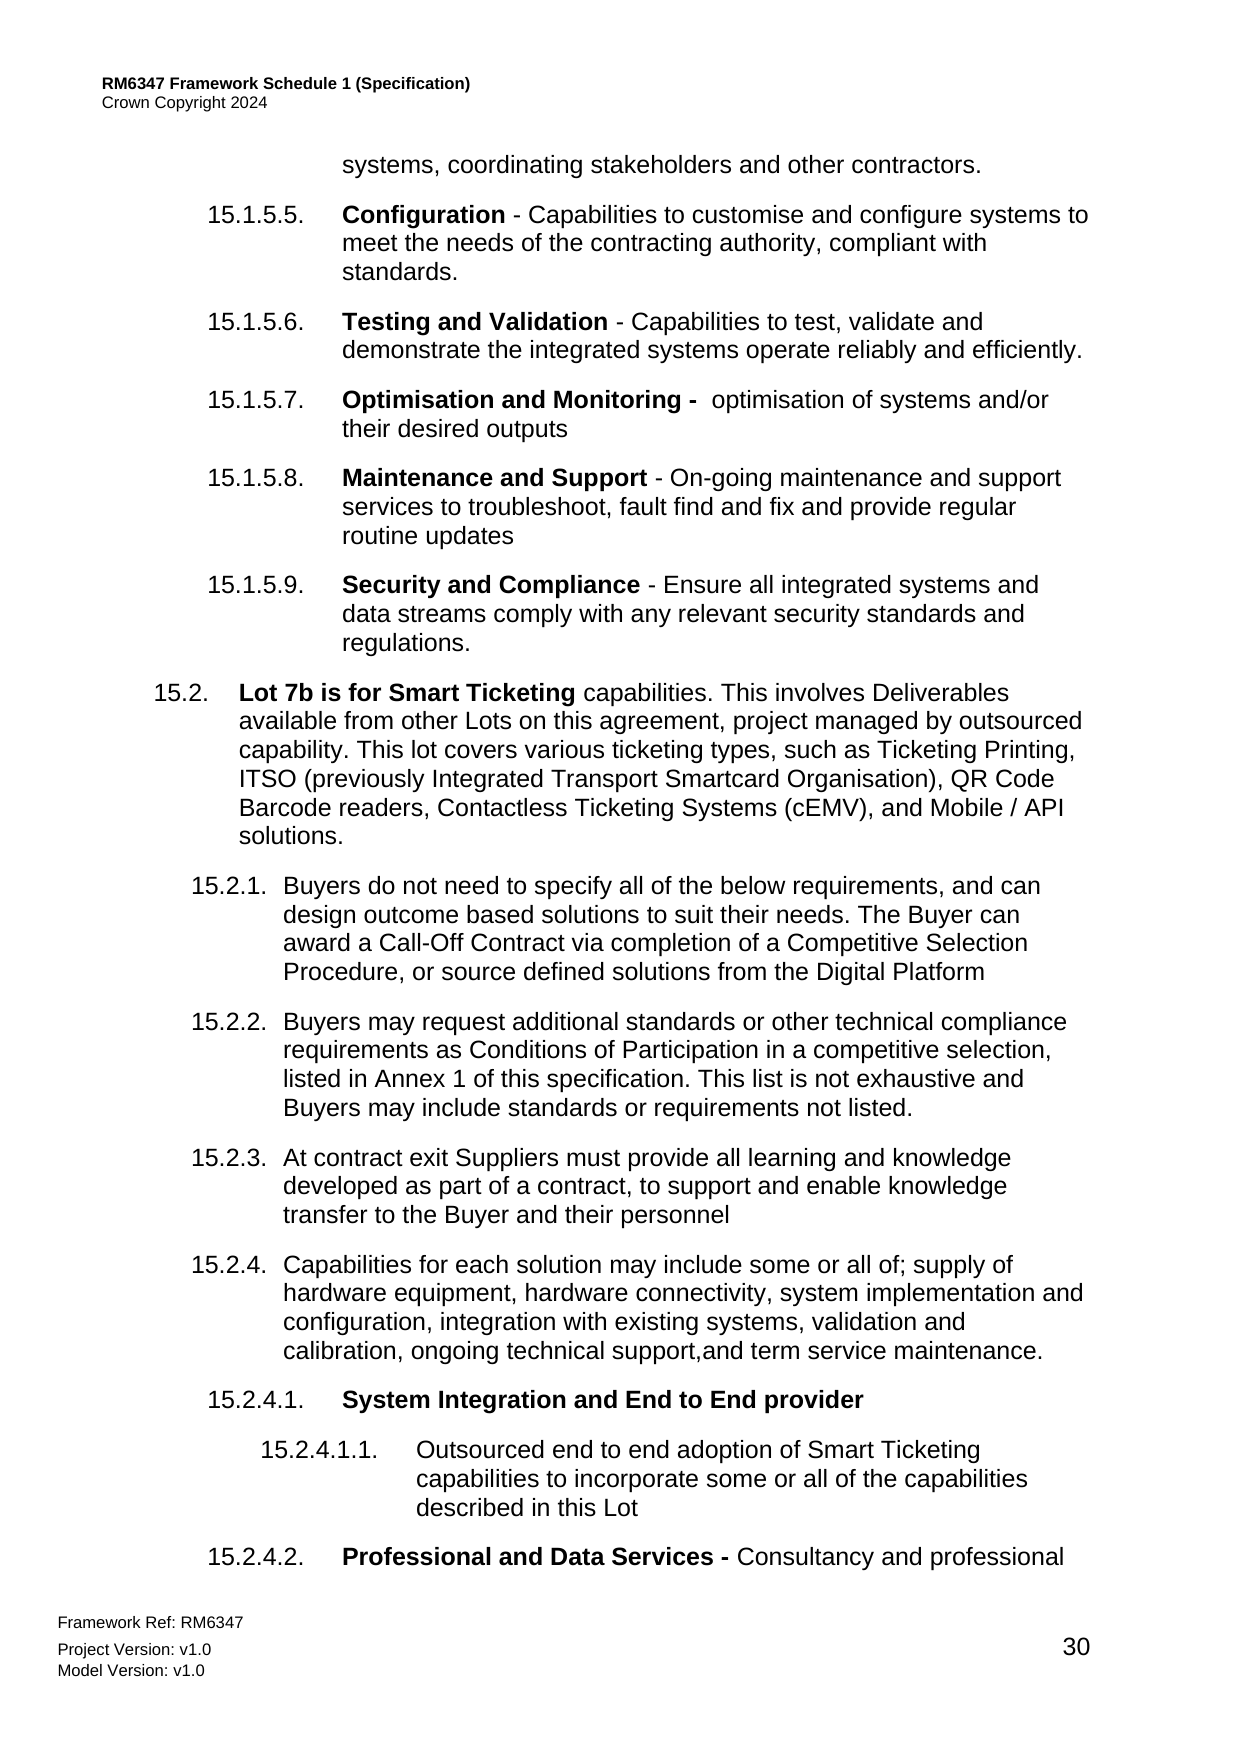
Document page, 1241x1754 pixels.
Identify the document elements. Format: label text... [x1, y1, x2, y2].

list At contract exit Suppliers must provide all learning and knowledge developed as part of a contract, to support and enable knowledge transfer to the Buyer and their personnel [267, 1142, 1090, 1229]
list Professional and Data Services - Consultancy and professional [304, 1542, 1090, 1571]
list Capabilities for each solution may include some or all of; supply of hardware equipment, hardware connectivity, system implementation and configuration, integration with existing systems, validation and calibration, ongoing technical support,and term service maintenance. [267, 1249, 1090, 1364]
list systems, coordinating stakeholders and other contractors. [304, 150, 1090, 179]
list Buyers do not need to specify all of the below requirements, and can design outcome based solutions to suit their needs. The Buyer can award a Call-Off Contract via completion of a Competitive Selection Procedure, or source defined solutions from the Digital Platform [267, 871, 1090, 986]
list Security and Compliance - Ensure all integrated systems and data streams comply with any relevant security standards and regulations. [304, 570, 1090, 657]
list System Integration and End to End provider [304, 1385, 1090, 1414]
list Configuration - Capabilities to customise and configure systems to meet the needs of the contracting authority, compliant with standards. [304, 199, 1090, 286]
list Optimisation and Monitoring - optimisation of systems and/or their desired outputs [304, 385, 1090, 442]
list Buyers may request additional standards or other technical compliance requirements as Conditions of Participation in a competitive selection, listed in Annex 1 of this specification. This list is not exhaustive and Buyers may include standards or requirements not listed. [267, 1007, 1090, 1122]
list Testing and Validation - Capabilities to test, validate and demonstrate the integrated systems operate reliably and efficiently. [304, 307, 1090, 364]
list Outsourced end to end adoption of Smart Ticketing capabilities to incorporate some or all of the capabilities described in this Lot [378, 1435, 1090, 1521]
list Lot 7b is for Smart Ticketing capabilities. This involves Deliverables available from other Lots on this agreement, project managed by outsourced capability. This lot covers various ticketing types, such as Ticketing Printing, ITSO (previously Integrated Transport Smartcard Organisation), QR Code Barcode readers, Contactless Ticketing Systems (cEMV), and Mobile / API solutions. [209, 677, 1090, 850]
list Maintenance and Support - On-going maintenance and support services to troubleshoot, fault find and fix and provide regular routine updates [304, 463, 1090, 549]
